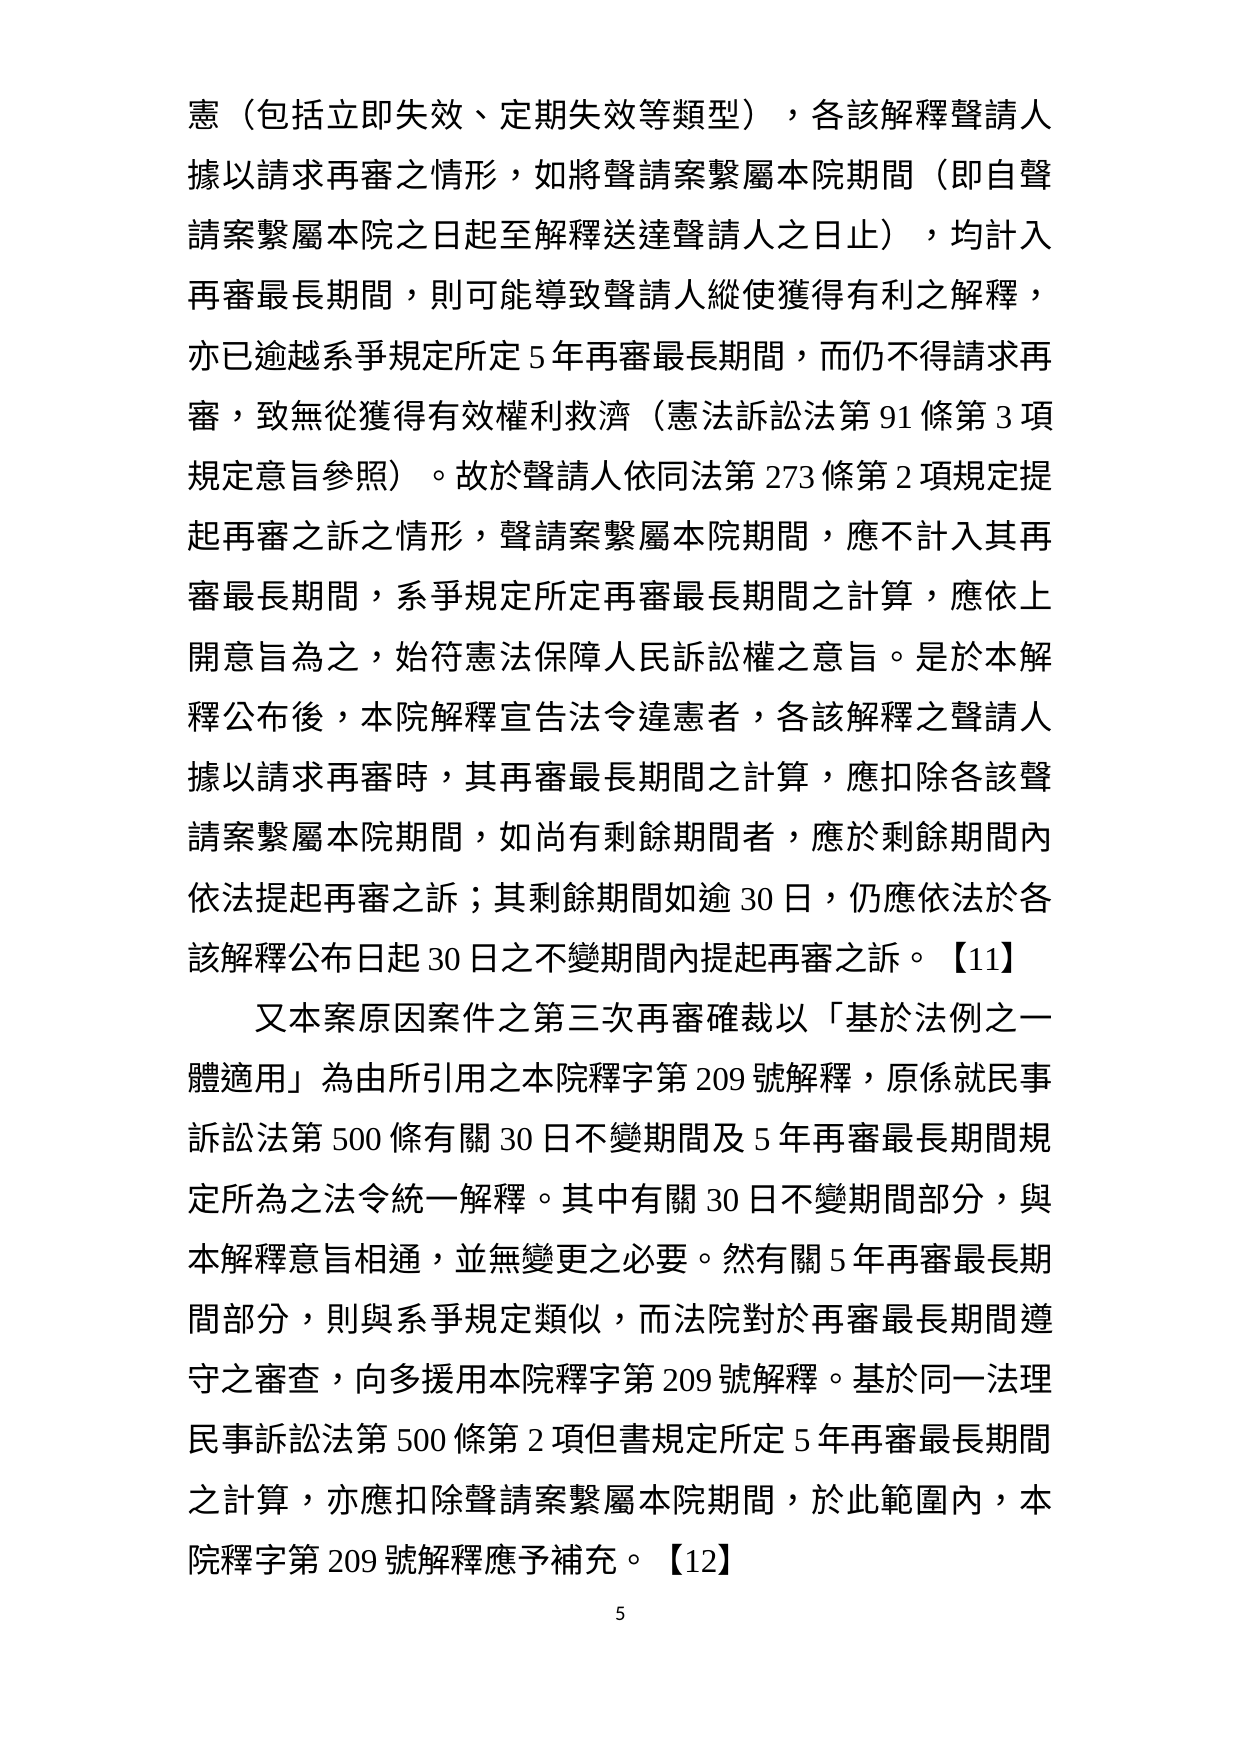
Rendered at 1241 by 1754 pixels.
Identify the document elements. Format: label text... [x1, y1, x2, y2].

text 憲（包括立即失效、定期失效等類型），各該解釋聲請人據以請求再審之情形，如將聲請案繫屬本院期間（即自聲請案繫屬本院之日起至解釋送達聲請人之日止），均計入再審最長期間，則可能導致聲請人縱使獲得有利之解釋，亦已逾越系爭規定所定5年再審最長期間，而仍不得請求再審，致無從獲得有效權利救濟（憲法訴訟法第91條第3項規定意旨參照）。故於聲請人依同法第273條第2項規定提起再審之訴之情形，聲請案繫屬本院期間，應不計入其再審最長期間，系爭規定所定再審最長期間之計算，應依上開意旨為之，始符憲法保障人民訴訟權之意旨。是於本解釋公布後，本院解釋宣告法令違憲者，各該解釋之聲請人據以請求再審時，其再審最長期間之計算，應扣除各該聲請案繫屬本院期間，如尚有剩餘期間者，應於剩餘期間內依法提起再審之訴；其剩餘期間如逾30日，仍應依法於各該解釋公布日起30日之不變期間內提起再審之訴。【11】 [187, 89, 1053, 980]
text 又本案原因案件之第三次再審確裁以「基於法例之一體適用」為由所引用之本院釋字第209號解釋，原係就民事訴訟法第500條有關30日不變期間及5年再審最長期間規定所為之法令統一解釋。其中有關30日不變期間部分，與本解釋意旨相通，並無變更之必要。然有關5年再審最長期間部分，則與系爭規定類似，而法院對於再審最長期間遵守之審查，向多援用本院釋字第209號解釋。基於同一法理，民事訴訟法第500條第2項但書規定所定5年再審最長期間之計算，亦應扣除聲請案繫屬本院期間，於此範圍內，本院釋字第209號解釋應予補充。【12】 [187, 992, 1053, 1582]
